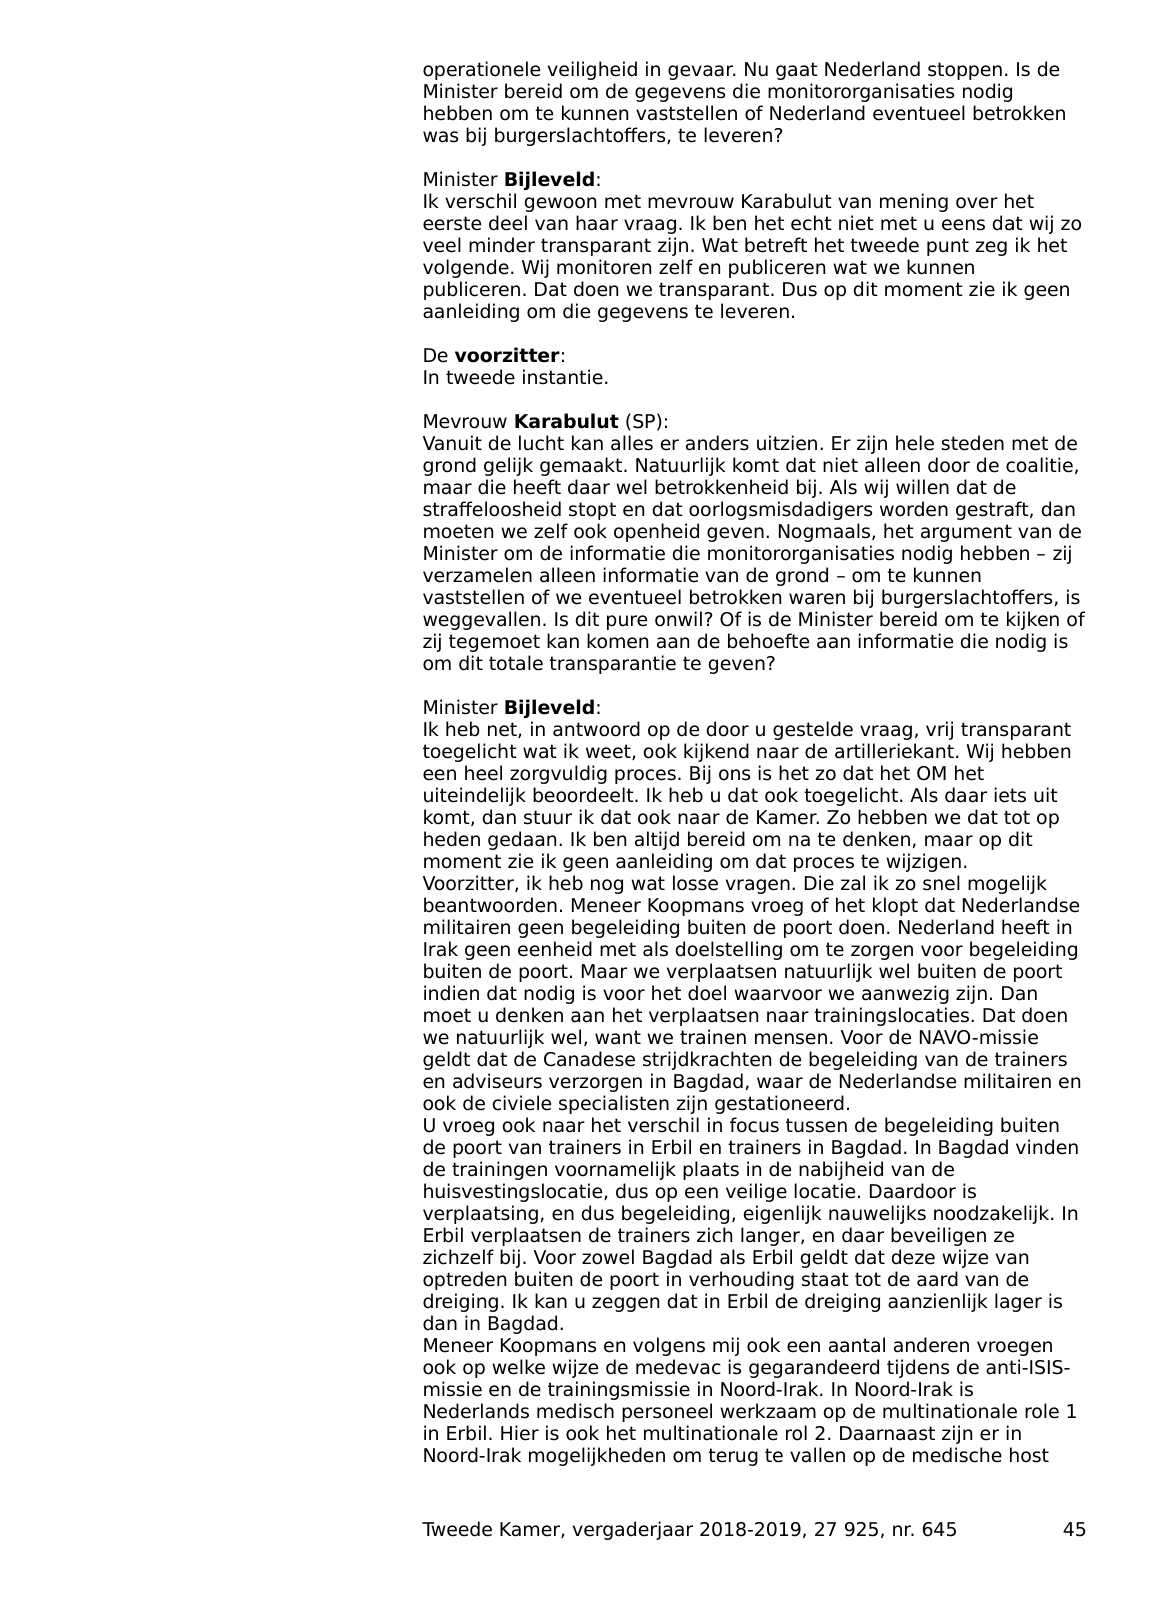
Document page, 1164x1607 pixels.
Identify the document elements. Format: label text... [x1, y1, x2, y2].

text Vanuit de lucht kan alles er anders uitzien. Er zijn hele steden met de grond gelijk gemaakt. Natuurlijk komt dat niet alleen door de coalitie, maar die heeft daar wel betrokkenheid bij. Als wij willen dat de straffeloosheid stopt en dat oorlogsmisdadigers worden gestraft, dan moeten we zelf ook openheid geven. Nogmaals, het argument van de Minister om de informatie die monitororganisaties nodig hebben – zij verzamelen alleen informatie van de grond – om te kunnen vaststellen of we eventueel betrokken waren bij burgerslachtoffers, is weggevallen. Is dit pure onwil? Of is de Minister bereid om te kijken of zij tegemoet kan komen aan de behoefte aan informatie die nodig is om dit totale transparantie te geven? [422, 433, 1087, 675]
text Meneer Koopmans en volgens mij ook een aantal anderen vroegen ook op welke wijze de medevac is gegarandeerd tijdens de anti-ISIS-missie en de trainingsmissie in Noord-Irak. In Noord-Irak is Nederlands medisch personeel werkzaam op de multinationale role 1 in Erbil. Hier is ook het multinationale rol 2. Daarnaast zijn er in Noord-Irak mogelijkheden om terug te vallen op de medische host [422, 1335, 1087, 1467]
text Voorzitter, ik heb nog wat losse vragen. Die zal ik zo snel mogelijk beantwoorden. Meneer Koopmans vroeg of het klopt dat Nederlandse militairen geen begeleiding buiten de poort doen. Nederland heeft in Irak geen eenheid met als doelstelling om te zorgen voor begeleiding buiten de poort. Maar we verplaatsen natuurlijk wel buiten de poort indien dat nodig is voor het doel waarvoor we aanwezig zijn. Dan moet u denken aan het verplaatsen naar trainingslocaties. Dat doen we natuurlijk wel, want we trainen mensen. Voor de NAVO-missie geldt dat de Canadese strijdkrachten de begeleiding van de trainers en adviseurs verzorgen in Bagdad, waar de Nederlandse militairen en ook de civiele specialisten zijn gestationeerd. [422, 873, 1087, 1115]
text U vroeg ook naar het verschil in focus tussen de begeleiding buiten de poort van trainers in Erbil en trainers in Bagdad. In Bagdad vinden de trainingen voornamelijk plaats in de nabijheid van de huisvestingslocatie, dus op een veilige locatie. Daardoor is verplaatsing, en dus begeleiding, eigenlijk nauwelijks noodzakelijk. In Erbil verplaatsen de trainers zich langer, en daar beveiligen ze zichzelf bij. Voor zowel Bagdad als Erbil geldt dat deze wijze van optreden buiten de poort in verhouding staat tot de aard van de dreiging. Ik kan u zeggen dat in Erbil de dreiging aanzienlijk lager is dan in Bagdad. [422, 1115, 1087, 1335]
text In tweede instantie. [422, 367, 1087, 389]
text Ik verschil gewoon met mevrouw Karabulut van mening over het eerste deel van haar vraag. Ik ben het echt niet met u eens dat wij zo veel minder transparant zijn. Wat betreft het tweede punt zeg ik het volgende. Wij monitoren zelf en publiceren wat we kunnen publiceren. Dat doen we transparant. Dus op dit moment zie ik geen aanleiding om die gegevens te leveren. [422, 191, 1087, 323]
text Mevrouw Karabulut (SP): [422, 411, 1087, 433]
text Ik heb net, in antwoord op de door u gestelde vraag, vrij transparant toegelicht wat ik weet, ook kijkend naar de artilleriekant. Wij hebben een heel zorgvuldig proces. Bij ons is het zo dat het OM het uiteindelijk beoordeelt. Ik heb u dat ook toegelicht. Als daar iets uit komt, dan stuur ik dat ook naar de Kamer. Zo hebben we dat tot op heden gedaan. Ik ben altijd bereid om na te denken, maar op dit moment zie ik geen aanleiding om dat proces te wijzigen. [422, 719, 1087, 873]
text De voorzitter: [422, 345, 1087, 367]
text Minister Bijleveld: [422, 697, 1087, 719]
text operationele veiligheid in gevaar. Nu gaat Nederland stoppen. Is de Minister bereid om de gegevens die monitororganisaties nodig hebben om te kunnen vaststellen of Nederland eventueel betrokken was bij burgerslachtoffers, te leveren? [422, 59, 1087, 147]
text Minister Bijleveld: [422, 169, 1087, 191]
